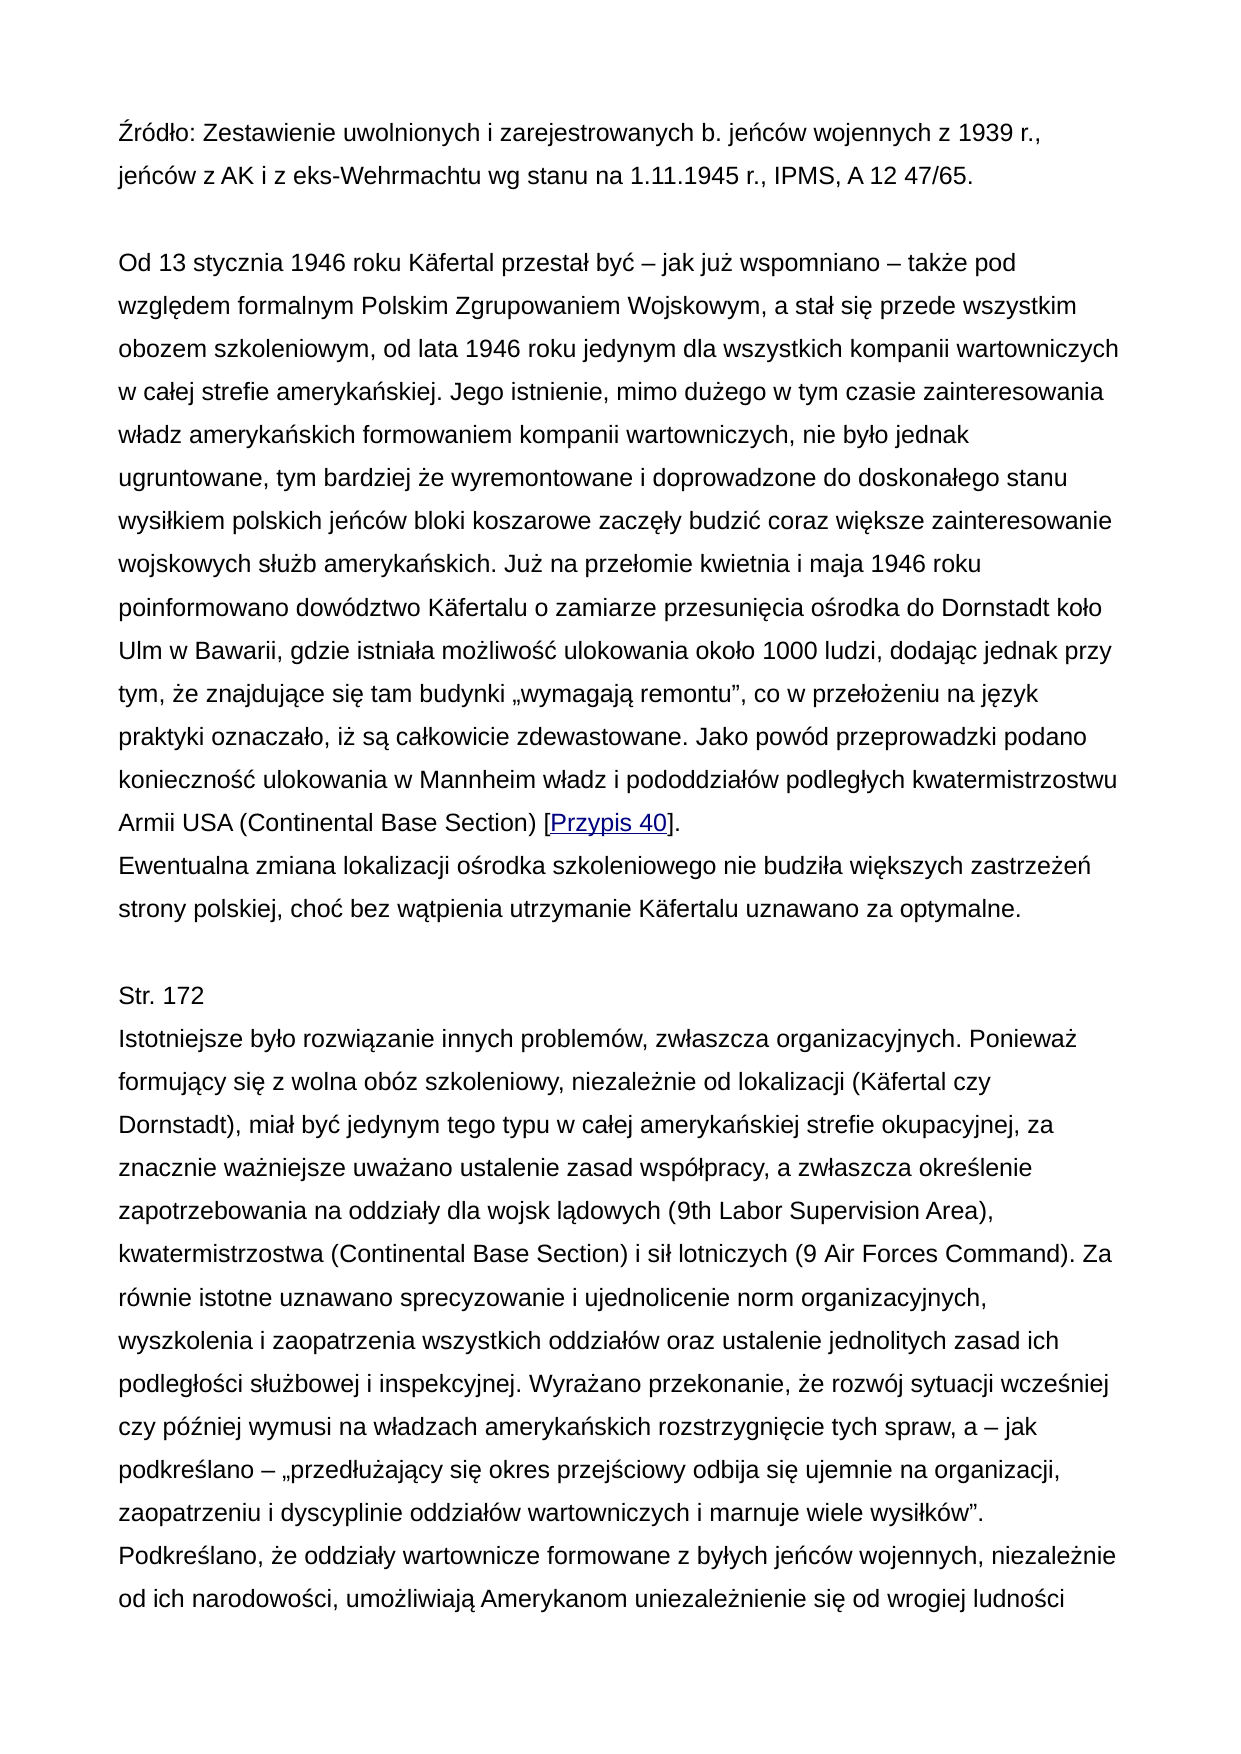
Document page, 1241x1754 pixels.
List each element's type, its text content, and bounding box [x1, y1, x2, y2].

text Str. 172 [118, 981, 1122, 1009]
text Od 13 stycznia 1946 roku Käfertal przestał być – jak już wspomniano – także pod względem formalnym Polskim Zgrupowaniem Wojskowym, a stał się przede wszystkim obozem szkoleniowym, od lata 1946 roku jedynym dla wszystkich kompanii wartowniczych w całej strefie amerykańskiej. Jego istnienie, mimo dużego w tym czasie zainteresowania władz amerykańskich formowaniem kompanii wartowniczych, nie było jednak ugruntowane, tym bardziej że wyremontowane i doprowadzone do doskonałego stanu wysiłkiem polskich jeńców bloki koszarowe zaczęły budzić coraz większe zainteresowanie wojskowych służb amerykańskich. Już na przełomie kwietnia i maja 1946 roku poinformowano dowództwo Käfertalu o zamiarze przesunięcia ośrodka do Dornstadt koło Ulm w Bawarii, gdzie istniała możliwość ulokowania około 1000 ludzi, dodając jednak przy tym, że znajdujące się tam budynki „wymagają remontu”, co w przełożeniu na język praktyki oznaczało, iż są całkowicie zdewastowane. Jako powód przeprowadzki podano konieczność ulokowania w Mannheim władz i pododdziałów podległych kwatermistrzostwu Armii USA (Continental Base Section) [Przypis 40]. [118, 247, 1122, 837]
text Ewentualna zmiana lokalizacji ośrodka szkoleniowego nie budziła większych zastrzeżeń strony polskiej, choć bez wątpienia utrzymanie Käfertalu uznawano za optymalne. [118, 851, 1122, 923]
text Źródło: Zestawienie uwolnionych i zarejestrowanych b. jeńców wojennych z 1939 r., jeńców z AK i z eks-Wehrmachtu wg stanu na 1.11.1945 r., IPMS, A 12 47/65. [118, 118, 1122, 190]
text Istotniejsze było rozwiązanie innych problemów, zwłaszcza organizacyjnych. Ponieważ formujący się z wolna obóz szkoleniowy, niezależnie od lokalizacji (Käfertal czy Dornstadt), miał być jedynym tego typu w całej amerykańskiej strefie okupacyjnej, za znacznie ważniejsze uważano ustalenie zasad współpracy, a zwłaszcza określenie zapotrzebowania na oddziały dla wojsk lądowych (9th Labor Supervision Area), kwatermistrzostwa (Continental Base Section) i sił lotniczych (9 Air Forces Command). Za równie istotne uznawano sprecyzowanie i ujednolicenie norm organizacyjnych, wyszkolenia i zaopatrzenia wszystkich oddziałów oraz ustalenie jednolitych zasad ich podległości służbowej i inspekcyjnej. Wyrażano przekonanie, że rozwój sytuacji wcześniej czy później wymusi na władzach amerykańskich rozstrzygnięcie tych spraw, a – jak podkreślano – „przedłużający się okres przejściowy odbija się ujemnie na organizacji, zaopatrzeniu i dyscyplinie oddziałów wartowniczych i marnuje wiele wysiłków”. Podkreślano, że oddziały wartownicze formowane z byłych jeńców wojennych, niezależnie od ich narodowości, umożliwiają Amerykanom uniezależnienie się od wrogiej ludności [118, 1024, 1122, 1613]
